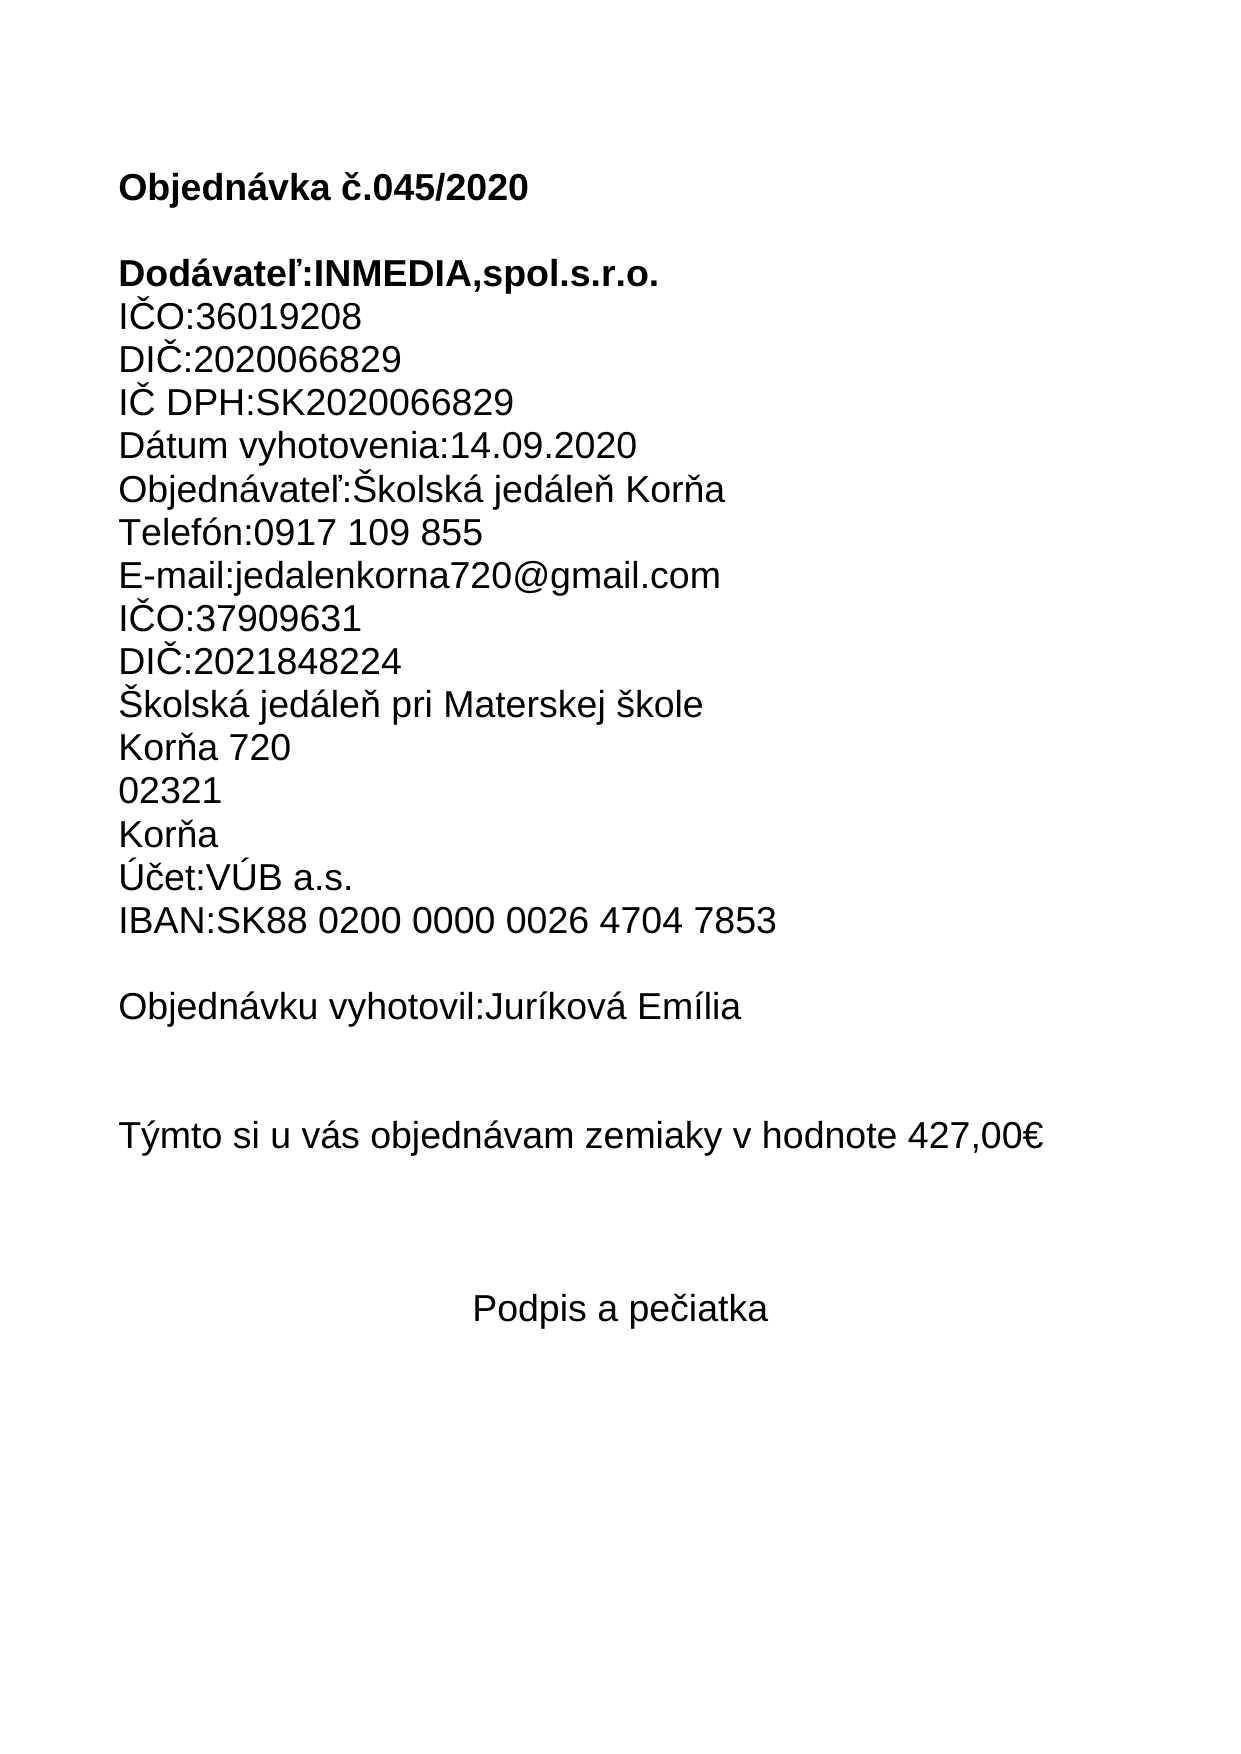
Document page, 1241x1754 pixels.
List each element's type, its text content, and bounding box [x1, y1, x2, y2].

text Telefón:0917 109 855 [118, 510, 1122, 553]
text Objednávateľ:Školská jedáleň Korňa [118, 467, 1122, 510]
text Objednávka č.045/2020 [118, 165, 1122, 208]
text IČO:36019208 [118, 294, 1122, 337]
text IČO:37909631 [118, 596, 1122, 639]
text IBAN:SK88 0200 0000 0026 4704 7853 [118, 898, 1122, 941]
text Účet:VÚB a.s. [118, 855, 1122, 898]
text 02321 [118, 769, 1122, 812]
text IČ DPH:SK2020066829 [118, 381, 1122, 424]
text DIČ:2021848224 [118, 639, 1122, 682]
text DIČ:2020066829 [118, 337, 1122, 381]
text Korňa [118, 812, 1122, 855]
text Korňa 720 [118, 726, 1122, 769]
text Podpis a pečiatka [118, 1286, 1122, 1329]
text Týmto si u vás objednávam zemiaky v hodnote 427,00€ [118, 1114, 1122, 1157]
text Dodávateľ:INMEDIA,spol.s.r.o. [118, 251, 1122, 294]
text E-mail:jedalenkorna720@gmail.com [118, 553, 1122, 596]
text Školská jedáleň pri Materskej škole [118, 682, 1122, 726]
text Objednávku vyhotovil:Juríková Emília [118, 984, 1122, 1027]
text Dátum vyhotovenia:14.09.2020 [118, 424, 1122, 467]
